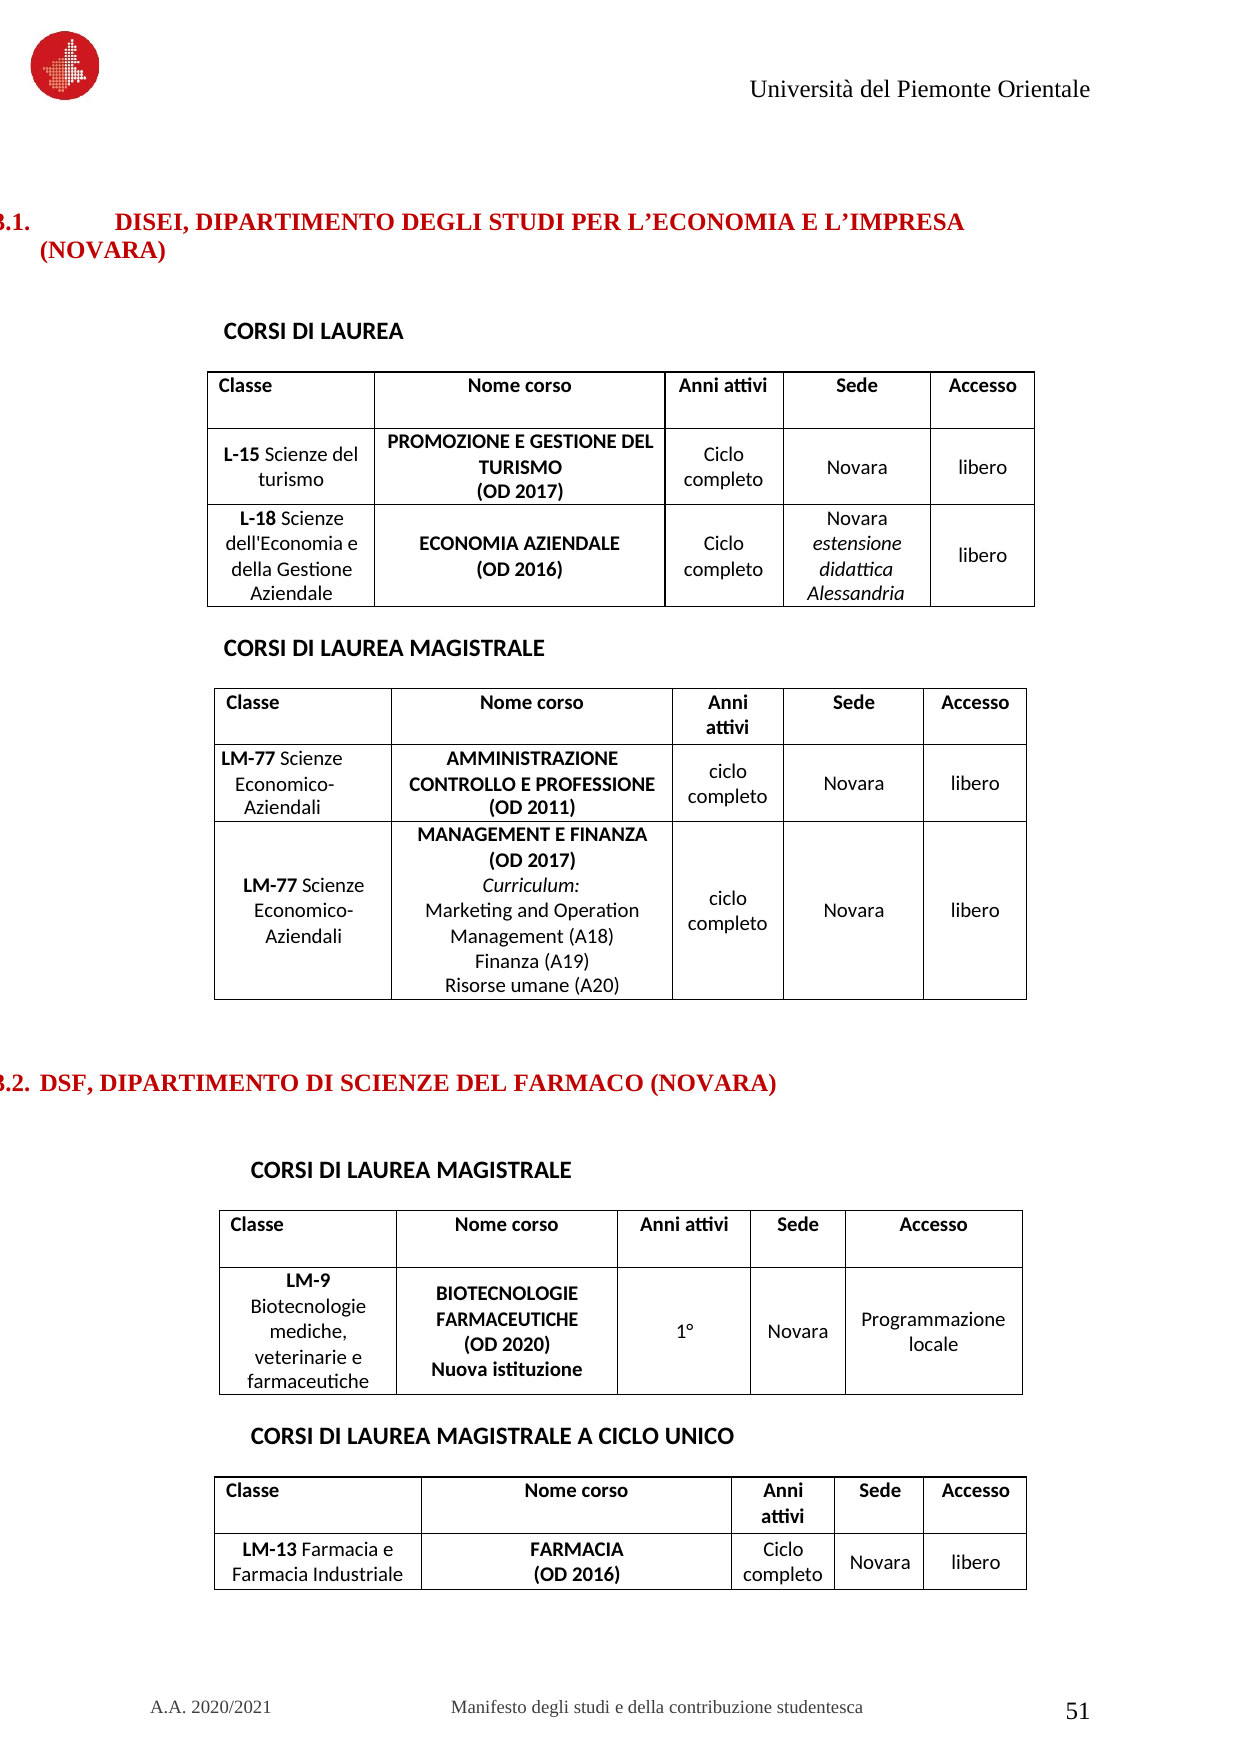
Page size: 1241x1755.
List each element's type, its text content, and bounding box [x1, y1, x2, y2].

table_header Classe [215, 689, 391, 744]
table_cell Novara estensione didattica Alessandria [784, 505, 930, 606]
table_header Accesso [924, 1478, 1026, 1532]
text CORSI DI LAUREA [224, 315, 1203, 346]
table_cell 1° [618, 1268, 750, 1394]
table_header Nome corso [397, 1211, 617, 1267]
table_header Classe [220, 1211, 396, 1267]
table_cell Novara [784, 822, 923, 998]
table_header Nome corso [375, 373, 664, 427]
table_cell Novara [784, 745, 923, 821]
table_cell L-18 Scienze dell'Economia e della Gestione Aziendale [208, 505, 374, 606]
table_header Anni attivi [732, 1478, 834, 1532]
table_header Anni attivi [673, 689, 783, 744]
table_cell Ciclo completo [666, 429, 783, 504]
table_header Accesso [931, 373, 1034, 427]
table_cell libero [931, 429, 1034, 504]
table_cell libero [931, 505, 1034, 606]
table_cell ECONOMIA AZIENDALE (OD 2016) [375, 505, 664, 606]
table_cell ciclo completo [673, 822, 783, 998]
table_header Accesso [924, 689, 1026, 744]
list DSF, DIPARTIMENTO DI SCIENZE DEL FARMACO (NOVARA) [0, 1068, 1203, 1097]
table_cell Novara [751, 1268, 845, 1394]
subtitle CORSI DI LAUREA MAGISTRALE [251, 1154, 1203, 1185]
table_header Sede [784, 373, 930, 427]
table_cell FARMACIA (OD 2016) [422, 1534, 731, 1589]
table_header Classe [215, 1478, 421, 1532]
table_cell LM-77 Scienze Economico- Aziendali [215, 822, 391, 998]
table_cell Novara [784, 429, 930, 504]
table_cell LM-13 Farmacia e Farmacia Industriale [215, 1534, 421, 1589]
list DISEI, DIPARTIMENTO DEGLI STUDI PER L’ECONOMIA E L’IMPRESA (NOVARA) [0, 207, 1091, 264]
table_cell libero [924, 1534, 1026, 1589]
table_header Classe [208, 373, 374, 427]
table_cell Programmazione locale [846, 1268, 1022, 1394]
table_cell Ciclo completo [732, 1534, 834, 1589]
table_cell Ciclo completo [666, 505, 783, 606]
table_cell MANAGEMENT E FINANZA (OD 2017) Curriculum: Marketing and Operation Management (A18) Finanza (A19) Risorse umane (A20) [392, 822, 672, 998]
table_cell BIOTECNOLOGIE FARMACEUTICHE (OD 2020) Nuova istituzione [397, 1268, 617, 1394]
table_header Sede [751, 1211, 845, 1267]
table_header Sede [784, 689, 923, 744]
table_cell libero [924, 822, 1026, 998]
text CORSI DI LAUREA MAGISTRALE A CICLO UNICO [251, 1420, 1203, 1451]
table_cell Novara [835, 1534, 923, 1589]
table_cell libero [924, 745, 1026, 821]
table_cell L-15 Scienze del turismo [208, 429, 374, 504]
table_header Nome corso [422, 1478, 731, 1532]
table_cell LM-77 Scienze Economico- Aziendali [215, 745, 391, 821]
table_header Sede [835, 1478, 923, 1532]
table_cell AMMINISTRAZIONE CONTROLLO E PROFESSIONE (OD 2011) [392, 745, 672, 821]
table_cell LM-9 Biotecnologie mediche, veterinarie e farmaceutiche [220, 1268, 396, 1394]
table_header Accesso [846, 1211, 1022, 1267]
table_cell PROMOZIONE E GESTIONE DEL TURISMO (OD 2017) [375, 429, 664, 504]
subtitle CORSI DI LAUREA MAGISTRALE [224, 632, 1203, 662]
table_header Nome corso [392, 689, 672, 744]
table_cell ciclo completo [673, 745, 783, 821]
table_header Anni attivi [666, 373, 783, 427]
table_header Anni attivi [618, 1211, 750, 1267]
